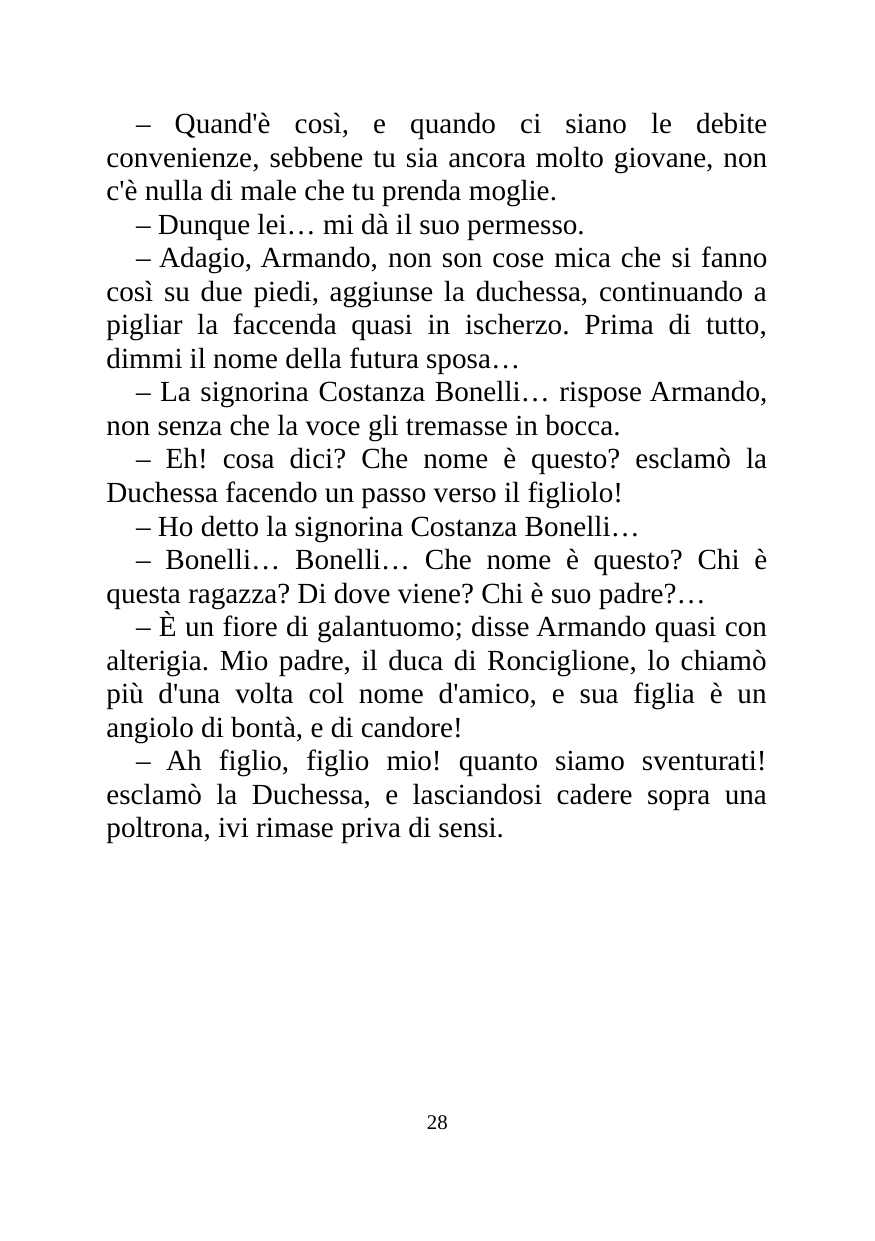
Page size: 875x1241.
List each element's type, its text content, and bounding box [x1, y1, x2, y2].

text – Adagio, Armando, non son cose mica che si fanno così su due piedi, aggiunse la duchessa, continuando a pigliar la faccenda quasi in ischerzo. Prima di tutto, dimmi il nome della futura sposa… [106, 240, 768, 374]
text – La signorina Costanza Bonelli… rispose Armando, non senza che la voce gli tremasse in bocca. [106, 374, 768, 442]
text – Bonelli… Bonelli… Che nome è questo? Chi è questa ragazza? Di dove viene? Chi è suo padre?… [106, 542, 768, 609]
text – Quand'è così, e quando ci siano le debite convenienze, sebbene tu sia ancora molto giovane, non c'è nulla di male che tu prenda moglie. [106, 106, 768, 207]
text – Ho detto la signorina Costanza Bonelli… [106, 509, 768, 542]
text – Eh! cosa dici? Che nome è questo? esclamò la Duchessa facendo un passo verso il figliolo! [106, 442, 768, 509]
text – È un fiore di galantuomo; disse Armando quasi con alterigia. Mio padre, il duca di Ronciglione, lo chiamò più d'una volta col nome d'amico, e sua figlia è un angiolo di bontà, e di candore! [106, 609, 768, 743]
text – Ah figlio, figlio mio! quanto siamo sventurati! esclamò la Duchessa, e lasciandosi cadere sopra una poltrona, ivi rimase priva di sensi. [106, 743, 768, 844]
text – Dunque lei… mi dà il suo permesso. [106, 207, 768, 240]
